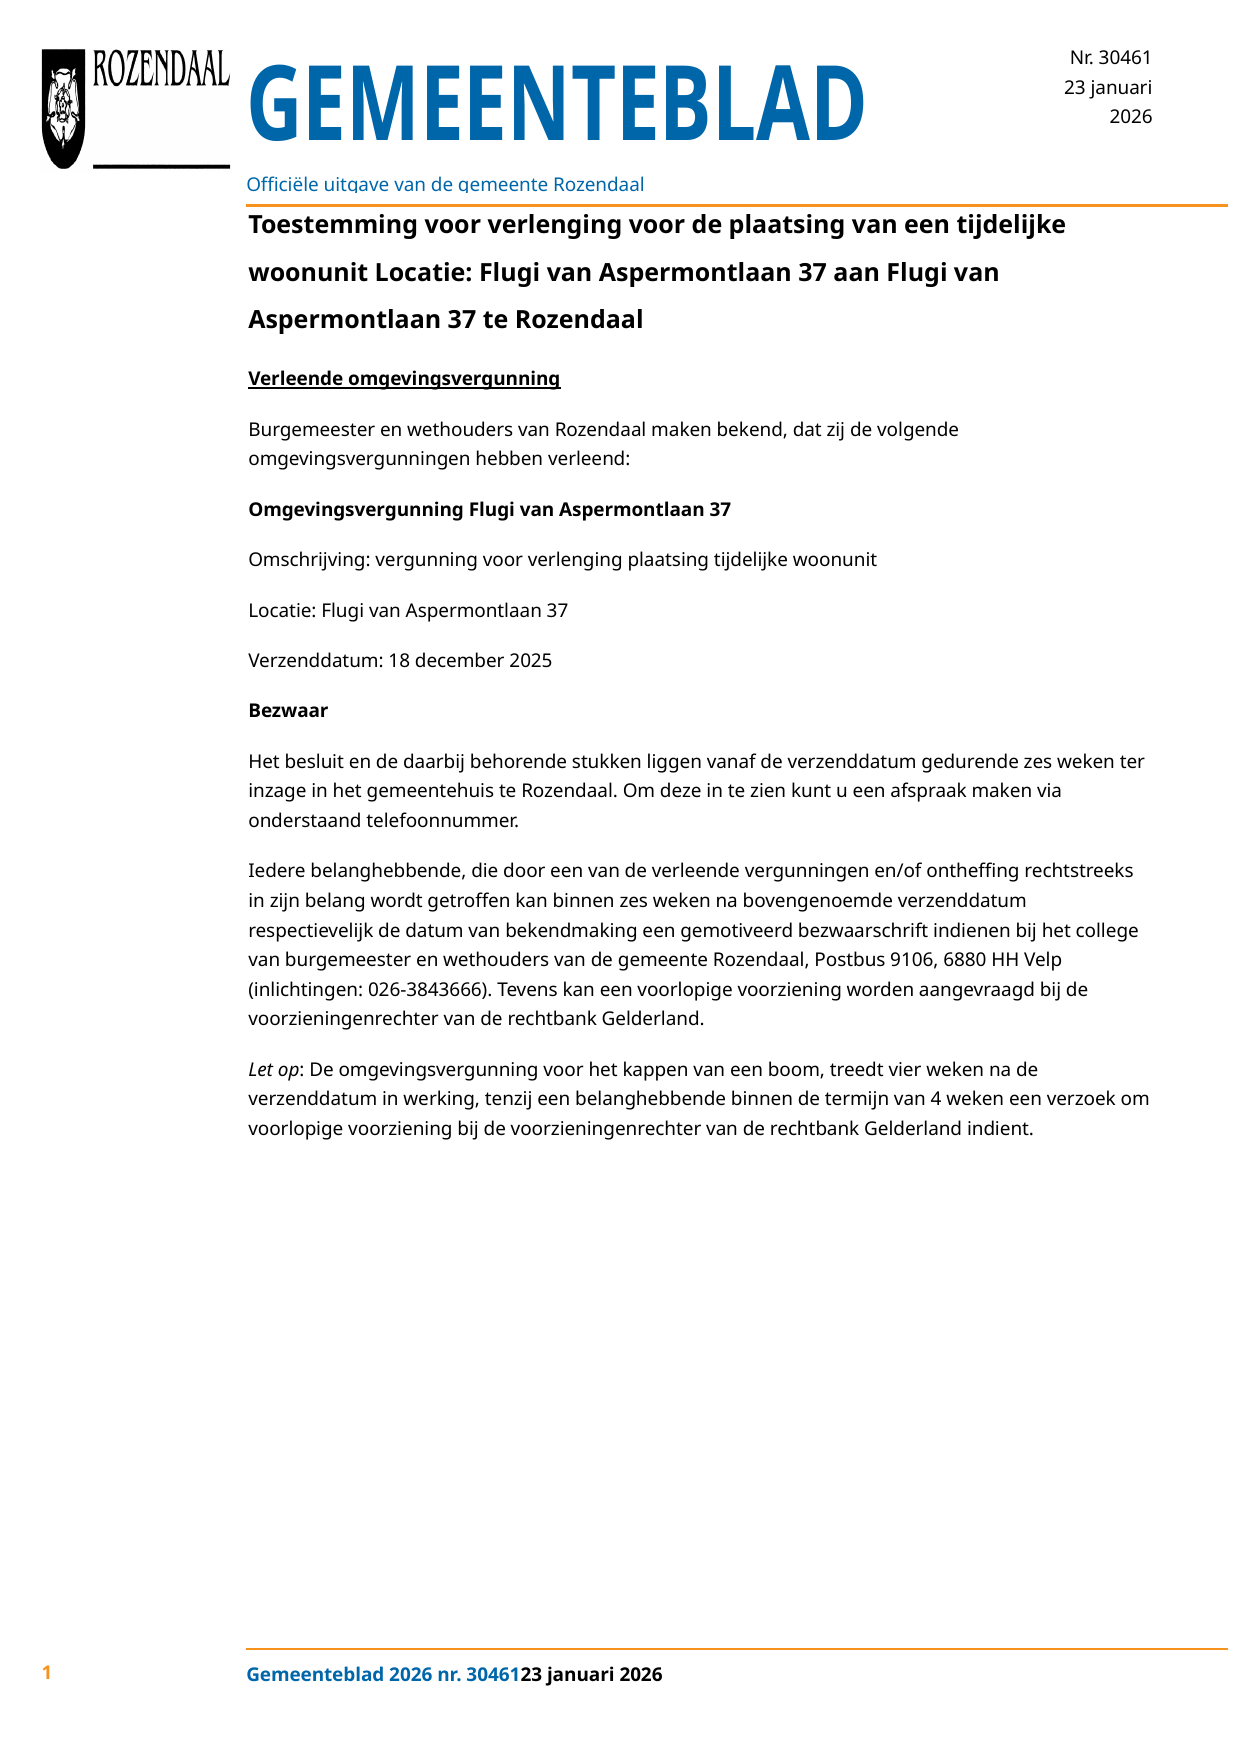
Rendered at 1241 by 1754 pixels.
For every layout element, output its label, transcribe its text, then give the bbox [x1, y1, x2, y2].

picture [41, 47, 231, 172]
text Iedere belanghebbende, die door een van de verleende vergunningen en/of ontheffing rechtstreeks in zijn belang wordt getroffen kan binnen zes weken na bovengenoemde verzenddatum respectievelijk de datum van bekendmaking een gemotiveerd bezwaarschrift indienen bij het college van burgemeester en wethouders van de gemeente Rozendaal, Postbus 9106, 6880 HH Velp (inlichtingen: 026-3843666). Tevens kan een voorlopige voorziening worden aangevraagd bij de voorzieningenrechter van de rechtbank Gelderland. [248, 858, 1152, 1031]
text Verleende omgevingsvergunning [248, 366, 1152, 391]
text Het besluit en de daarbij behorende stukken liggen vanaf de verzenddatum gedurende zes weken ter inzage in het gemeentehuis te Rozendaal. Om deze in te zien kunt u een afspraak maken via onderstaand telefoonnummer. [248, 748, 1152, 833]
text Omschrijving: vergunning voor verlenging plaatsing tijdelijke woonunit [248, 546, 1152, 572]
text Verzenddatum: 18 december 2025 [248, 647, 1152, 673]
text Bezwaar [248, 698, 1152, 723]
text Toestemming voor verlenging voor de plaatsing van een tijdelijke woonunit Locatie: Flugi van Aspermontlaan 37 aan Flugi van Aspermontlaan 37 te Rozendaal [248, 207, 1152, 336]
text Burgemeester en wethouders van Rozendaal maken bekend, dat zij de volgende omgevingsvergunningen hebben verleend: [248, 416, 1152, 471]
text Omgevingsvergunning Flugi van Aspermontlaan 37 [248, 496, 1152, 522]
text Locatie: Flugi van Aspermontlaan 37 [248, 597, 1152, 622]
text Let op: De omgevingsvergunning voor het kappen van een boom, treedt vier weken na de verzenddatum in werking, tenzij een belanghebbende binnen de termijn van 4 weken een verzoek om voorlopige voorziening bij de voorzieningenrechter van de rechtbank Gelderland indient. [248, 1056, 1152, 1141]
